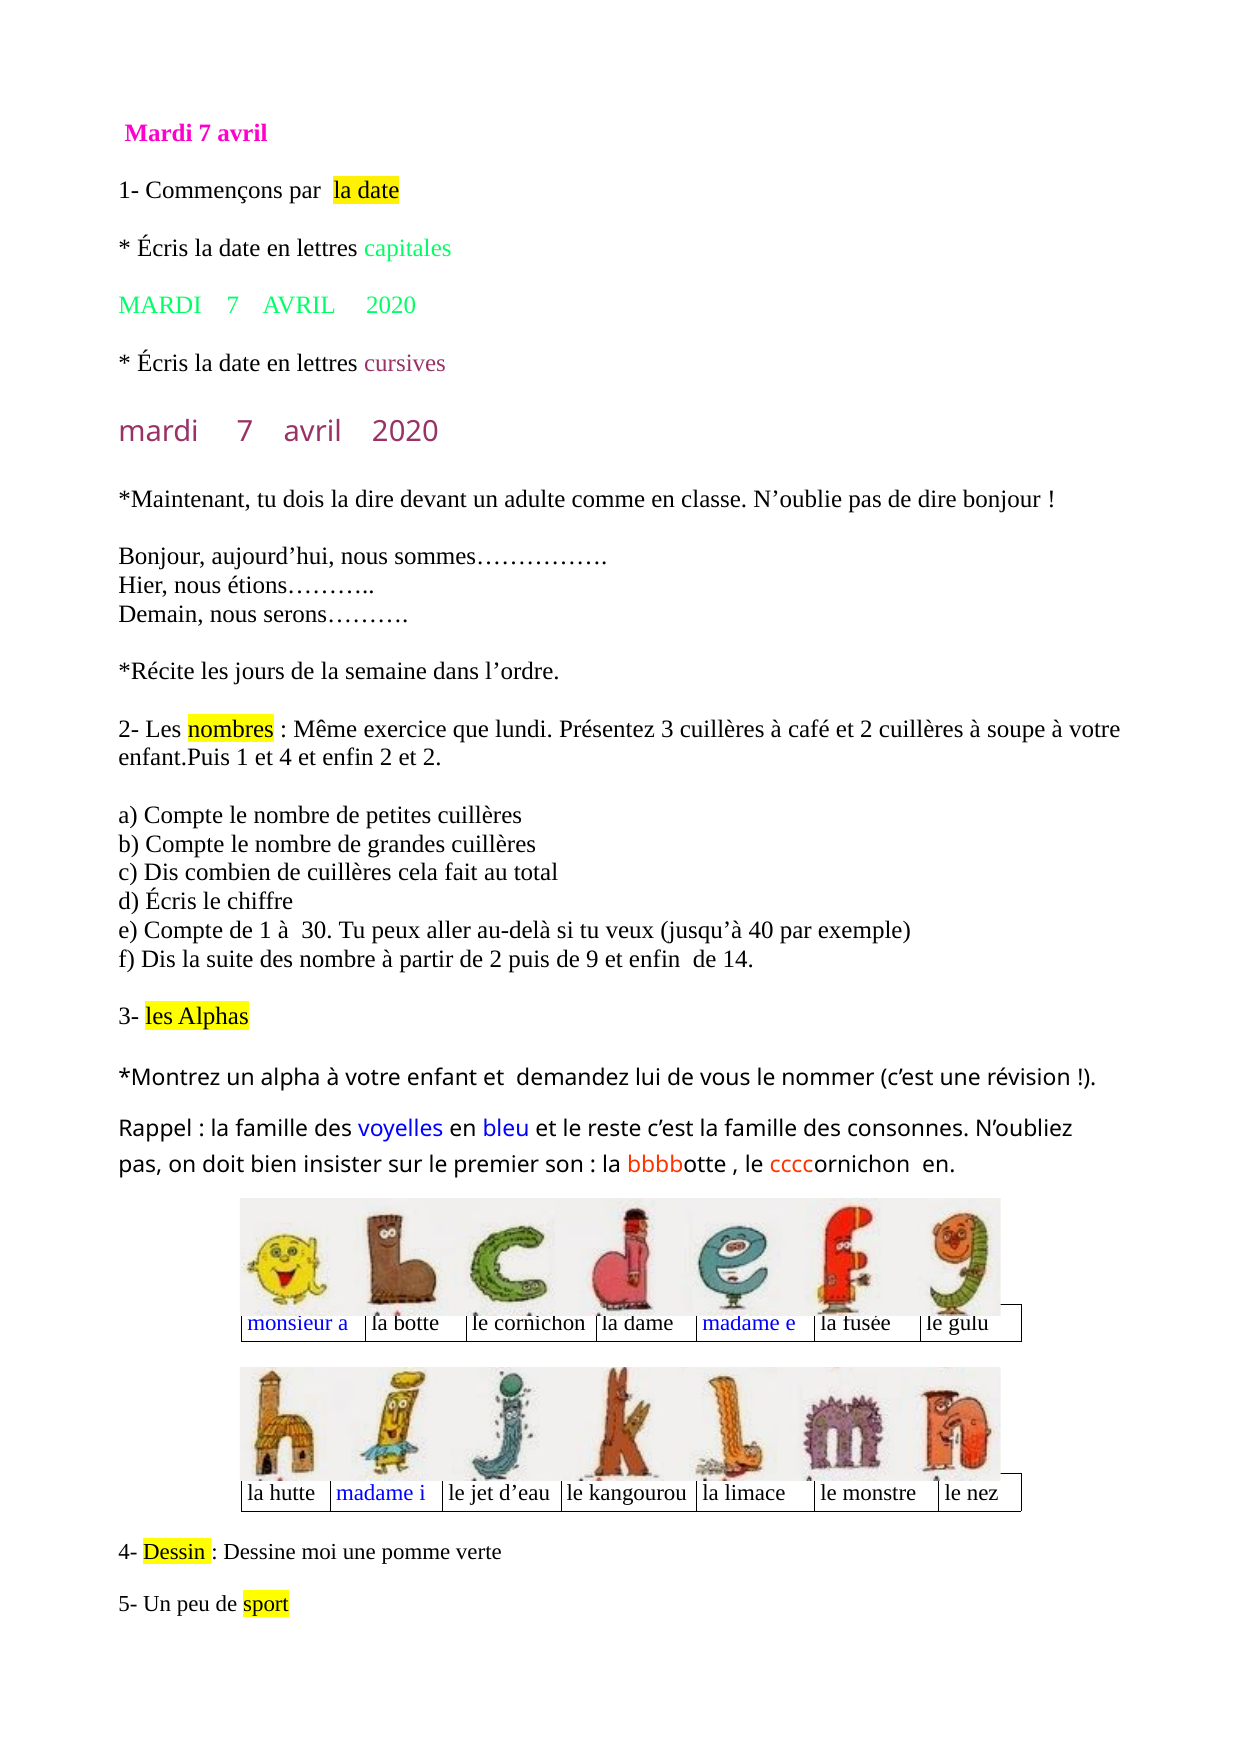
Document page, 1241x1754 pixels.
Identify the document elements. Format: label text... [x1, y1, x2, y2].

text * Écris la date en lettres capitales [118, 233, 1122, 262]
text 3- les Alphas [118, 1001, 1122, 1030]
table_header le kangourou [562, 1481, 696, 1511]
picture [239, 1367, 1001, 1481]
text 5- Un peu de sport [118, 1590, 1122, 1617]
picture [239, 1198, 1001, 1316]
table_header la limace [697, 1481, 814, 1511]
table_header madame i [331, 1481, 442, 1511]
text Bonjour, aujourd’hui, nous sommes……………. [118, 541, 1122, 570]
table_header le gulu [921, 1305, 1021, 1341]
table_header madame e [697, 1316, 814, 1341]
table_header la dame [597, 1316, 696, 1341]
text Demain, nous serons………. [118, 599, 1122, 627]
text 2- Les nombres : Même exercice que lundi. Présentez 3 cuillères à café et 2 cuillères à soupe à votre enfant.Puis 1 et 4 et enfin 2 et 2. [118, 714, 1122, 771]
text MARDI 7 AVRIL 2020 [118, 291, 1122, 319]
table_header la hutte [242, 1481, 330, 1511]
text Rappel : la famille des voyelles en bleu et le reste c’est la famille des consonnes. N’oubliez pas, on doit bien insister sur le premier son : la bbbbotte , le ccccornichon en. [118, 1112, 1122, 1179]
text c) Dis combien de cuillères cela fait au total [118, 857, 1122, 886]
text *Récite les jours de la semaine dans l’ordre. [118, 656, 1122, 685]
table_header le jet d’eau [443, 1481, 561, 1511]
text Hier, nous étions……….. [118, 570, 1122, 599]
table_header le cornichon [467, 1316, 596, 1341]
table_header la fusée [815, 1316, 920, 1341]
text *Maintenant, tu dois la dire devant un adulte comme en classe. N’oublie pas de dire bonjour ! [118, 484, 1122, 512]
text *Montrez un alpha à votre enfant et demandez lui de vous le nommer (c’est une révision !). [118, 1061, 1122, 1092]
text a) Compte le nombre de petites cuillères [118, 800, 1122, 829]
text 1- Commençons par la date [118, 176, 1122, 204]
text f) Dis la suite des nombre à partir de 2 puis de 9 et enfin de 14. [118, 944, 1122, 972]
text e) Compte de 1 à 30. Tu peux aller au-delà si tu veux (jusqu’à 40 par exemple) [118, 915, 1122, 944]
text mardi 7 avril 2020 [118, 410, 1122, 450]
text b) Compte le nombre de grandes cuillères [118, 829, 1122, 857]
table_header le monstre [815, 1481, 938, 1511]
table_header le nez [939, 1474, 1021, 1511]
text * Écris la date en lettres cursives [118, 348, 1122, 377]
table_header la botte [366, 1316, 466, 1341]
text 4- Dessin : Dessine moi une pomme verte [118, 1538, 1122, 1564]
text d) Écris le chiffre [118, 886, 1122, 915]
table_header monsieur a [242, 1316, 365, 1341]
text Mardi 7 avril [118, 118, 1122, 147]
